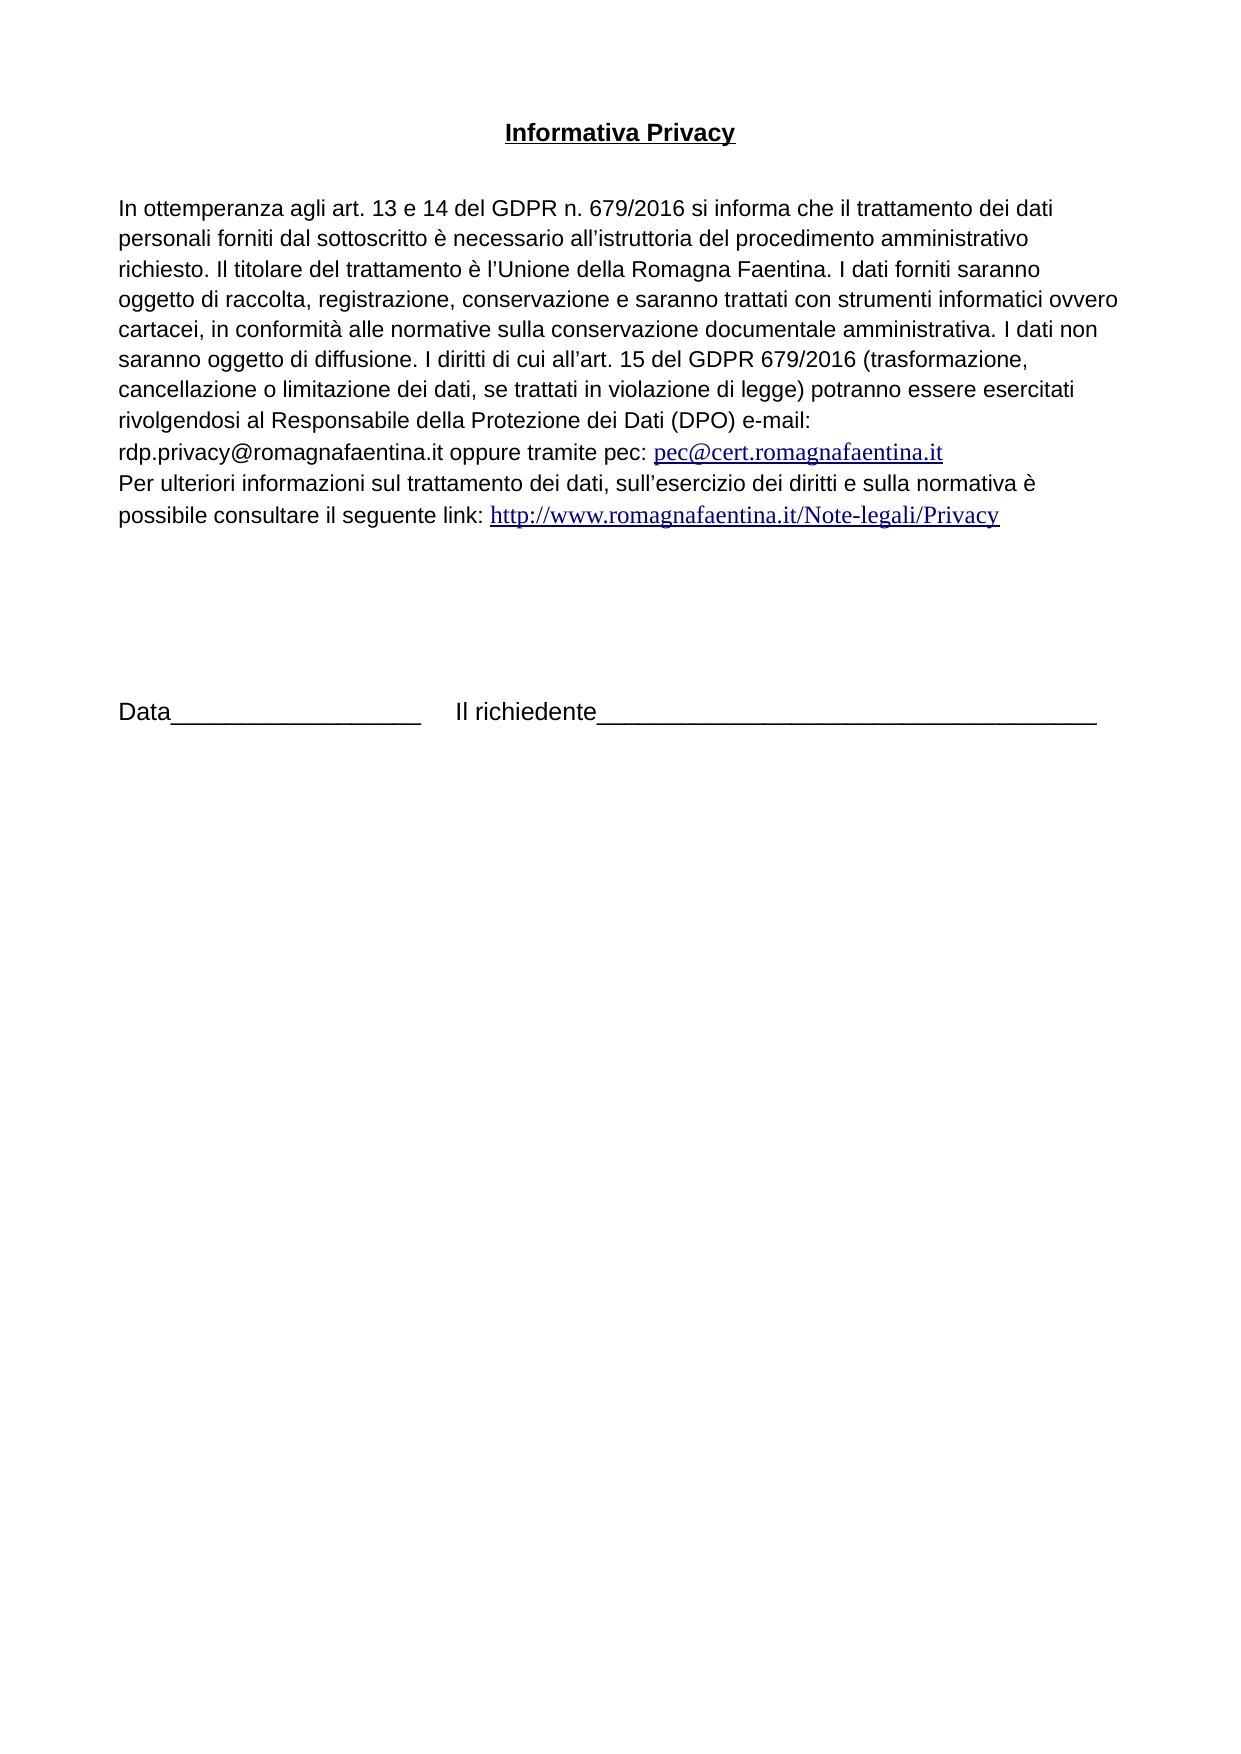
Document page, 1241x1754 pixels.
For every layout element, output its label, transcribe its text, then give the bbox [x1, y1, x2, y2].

text In ottemperanza agli art. 13 e 14 del GDPR n. 679/2016 si informa che il trattamento dei dati personali forniti dal sottoscritto è necessario all’istruttoria del procedimento amministrativo richiesto. Il titolare del trattamento è l’Unione della Romagna Faentina. I dati forniti saranno oggetto di raccolta, registrazione, conservazione e saranno trattati con strumenti informatici ovvero cartacei, in conformità alle normative sulla conservazione documentale amministrativa. I dati non saranno oggetto di diffusione. I diritti di cui all’art. 15 del GDPR 679/2016 (trasformazione, cancellazione o limitazione dei dati, se trattati in violazione di legge) potranno essere esercitati rivolgendosi al Responsabile della Protezione dei Dati (DPO) e-mail: rdp.privacy@romagnafaentina.it oppure tramite pec: pec@cert.romagnafaentina.it Per ulteriori informazioni sul trattamento dei dati, sull’esercizio dei diritti e sulla normativa è possibile consultare il seguente link: http://www.romagnafaentina.it/Note-legali/Privacy [118, 195, 1122, 529]
text Informativa Privacy [118, 118, 1122, 147]
text Data__________________ Il richiedente____________________________________ [118, 697, 1122, 725]
